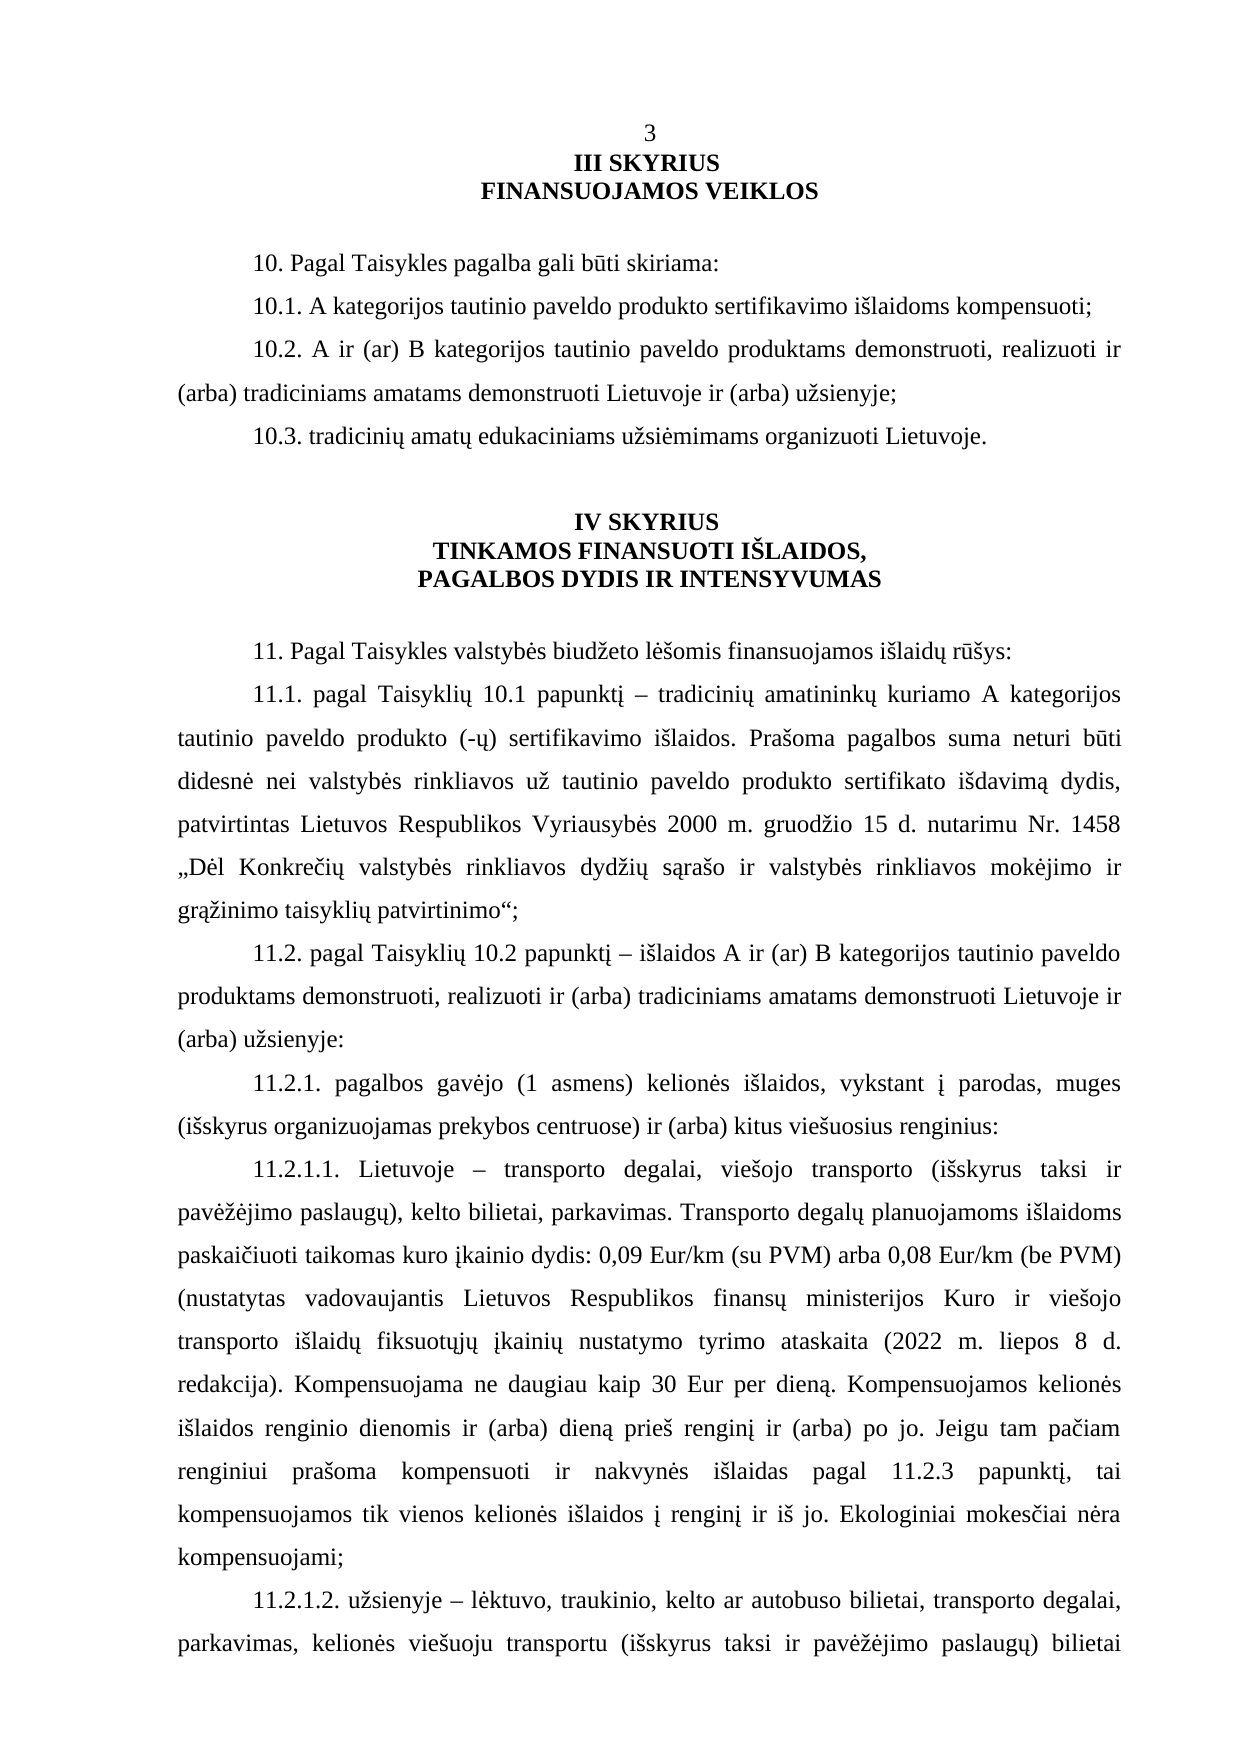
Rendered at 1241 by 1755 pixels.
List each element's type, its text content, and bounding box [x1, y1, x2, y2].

text IV SKYRIUS [177, 507, 1122, 536]
text FINANSUOJAMOS VEIKLOS [177, 176, 1122, 205]
text TINKAMOS FINANSUOTI IŠLAIDOS, [177, 536, 1122, 564]
text 10. Pagal Taisykles pagalba gali būti skiriama: [177, 248, 1122, 277]
text 11.2.1.2. užsienyje – lėktuvo, traukinio, kelto ar autobuso bilietai, transporto degalai, parkavimas, kelionės viešuoju transportu (išskyrus taksi ir pavėžėjimo paslaugų) bilietai [177, 1585, 1122, 1657]
text 11.2. pagal Taisyklių 10.2 papunktį – išlaidos A ir (ar) B kategorijos tautinio paveldo produktams demonstruoti, realizuoti ir (arba) tradiciniams amatams demonstruoti Lietuvoje ir (arba) užsienyje: [177, 938, 1122, 1053]
text 10.3. tradicinių amatų edukaciniams užsiėmimams organizuoti Lietuvoje. [177, 421, 1122, 449]
text 11.1. pagal Taisyklių 10.1 papunktį – tradicinių amatininkų kuriamo A kategorijos tautinio paveldo produkto (-ų) sertifikavimo išlaidos. Prašoma pagalbos suma neturi būti didesnė nei valstybės rinkliavos už tautinio paveldo produkto sertifikato išdavimą dydis, patvirtintas Lietuvos Respublikos Vyriausybės 2000 m. gruodžio 15 d. nutarimu Nr. 1458 „Dėl Konkrečių valstybės rinkliavos dydžių sąrašo ir valstybės rinkliavos mokėjimo ir grąžinimo taisyklių patvirtinimo“; [177, 679, 1122, 924]
text 10.2. A ir (ar) B kategorijos tautinio paveldo produktams demonstruoti, realizuoti ir (arba) tradiciniams amatams demonstruoti Lietuvoje ir (arba) užsienyje; [177, 334, 1122, 406]
text 10.1. A kategorijos tautinio paveldo produkto sertifikavimo išlaidoms kompensuoti; [177, 291, 1122, 320]
text III SKYRIUS [177, 148, 1122, 176]
text 11. Pagal Taisykles valstybės biudžeto lėšomis finansuojamos išlaidų rūšys: [177, 636, 1122, 665]
text 11.2.1. pagalbos gavėjo (1 asmens) kelionės išlaidos, vykstant į parodas, muges (išskyrus organizuojamas prekybos centruose) ir (arba) kitus viešuosius renginius: [177, 1068, 1122, 1139]
text 11.2.1.1. Lietuvoje – transporto degalai, viešojo transporto (išskyrus taksi ir pavėžėjimo paslaugų), kelto bilietai, parkavimas. Transporto degalų planuojamoms išlaidoms paskaičiuoti taikomas kuro įkainio dydis: 0,09 Eur/km (su PVM) arba 0,08 Eur/km (be PVM) (nustatytas vadovaujantis Lietuvos Respublikos finansų ministerijos Kuro ir viešojo transporto išlaidų fiksuotųjų įkainių nustatymo tyrimo ataskaita (2022 m. liepos 8 d. redakcija). Kompensuojama ne daugiau kaip 30 Eur per dieną. Kompensuojamos kelionės išlaidos renginio dienomis ir (arba) dieną prieš renginį ir (arba) po jo. Jeigu tam pačiam renginiui prašoma kompensuoti ir nakvynės išlaidas pagal 11.2.3 papunktį, tai kompensuojamos tik vienos kelionės išlaidos į renginį ir iš jo. Ekologiniai mokesčiai nėra kompensuojami; [177, 1154, 1122, 1571]
text PAGALBOS DYDIS IR INTENSYVUMAS [177, 564, 1122, 593]
